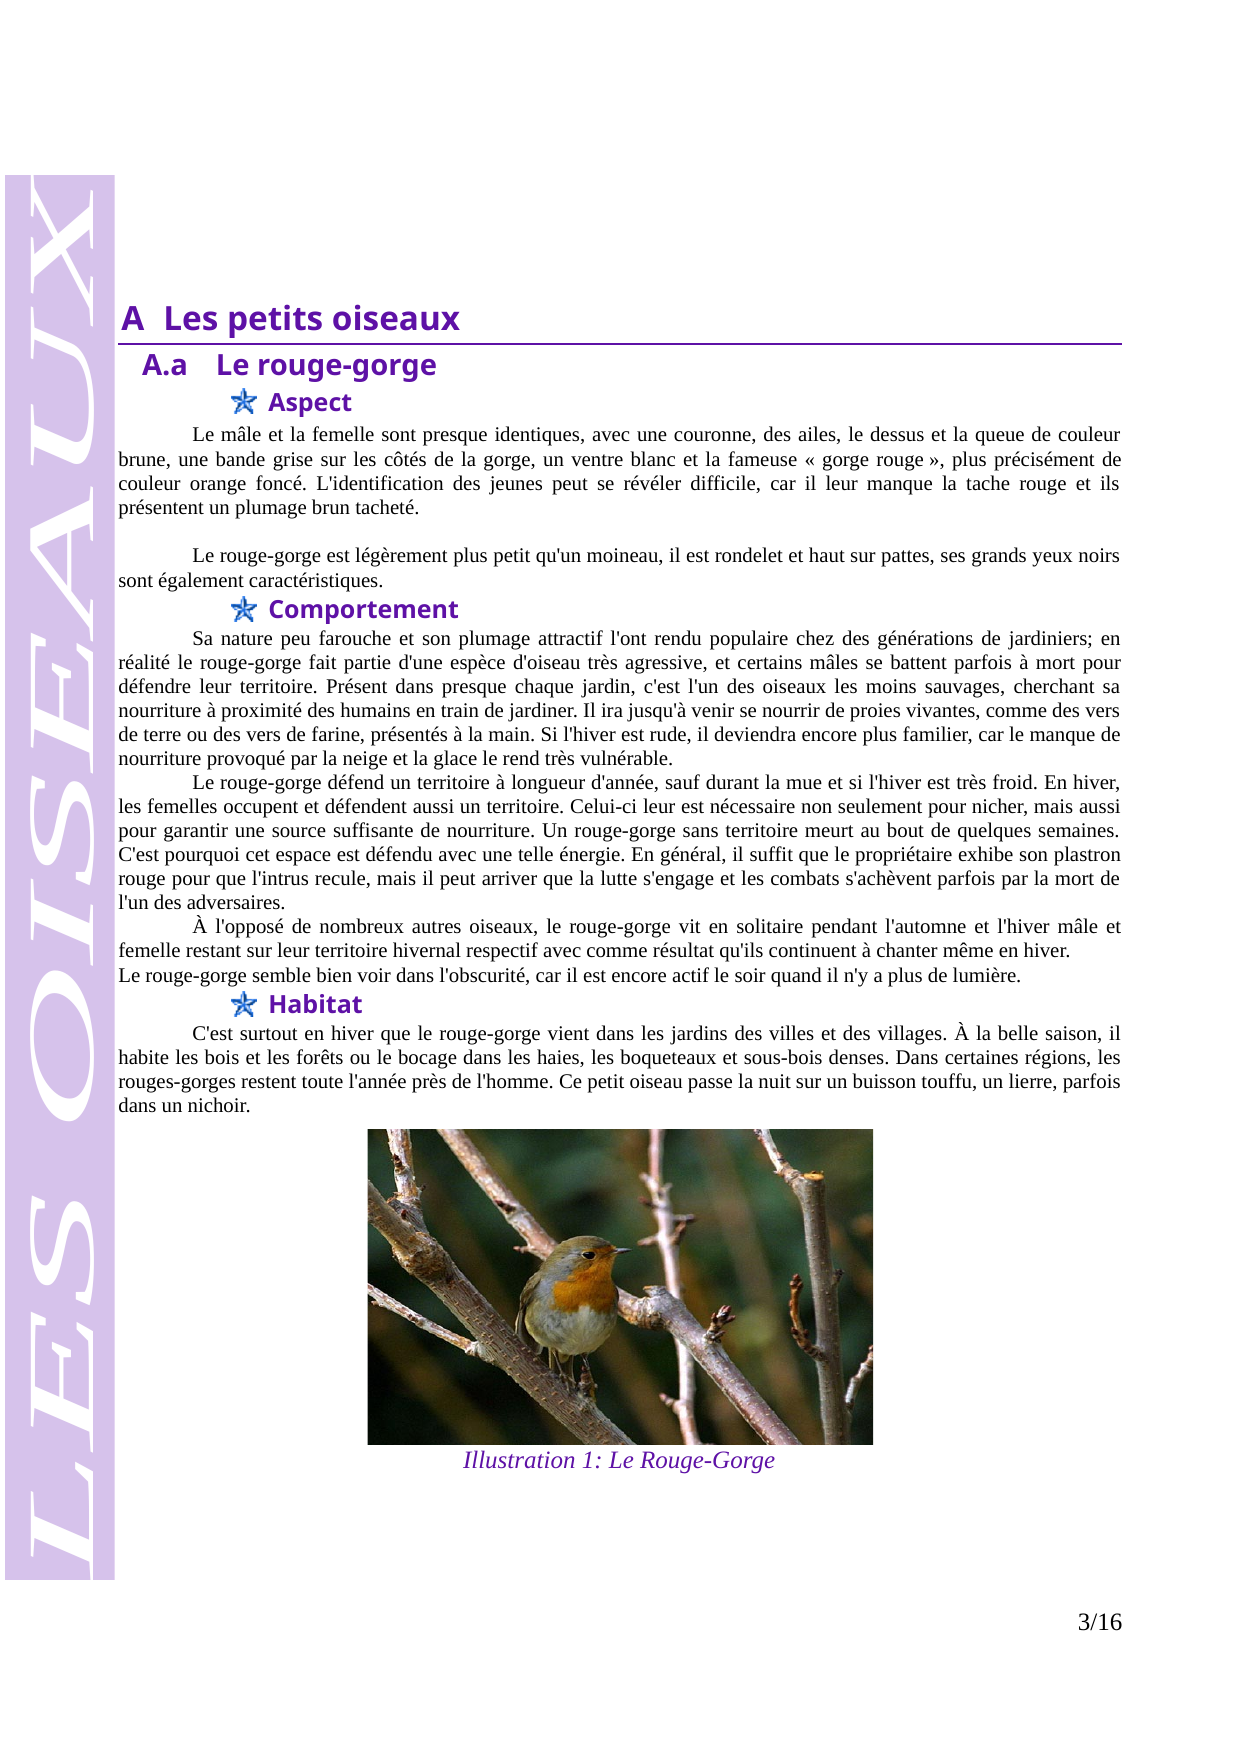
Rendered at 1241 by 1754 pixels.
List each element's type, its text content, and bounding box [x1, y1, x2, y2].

text Le rouge-gorge est légèrement plus petit qu'un moineau, il est rondelet et haut sur pattes, ses grands yeux noirs sont également caractéristiques. [118, 543, 1122, 592]
subtitle Aspect [231, 384, 1122, 418]
picture [231, 991, 257, 1017]
subtitle Les petits oiseaux [118, 291, 1122, 343]
picture [231, 596, 257, 622]
picture [367, 1129, 874, 1445]
text À l'opposé de nombreux autres oiseaux, le rouge-gorge vit en solitaire pendant l'automne et l'hiver mâle et femelle restant sur leur territoire hivernal respectif avec comme résultat qu'ils continuent à chanter même en hiver. [118, 914, 1122, 962]
picture [231, 388, 257, 414]
text Sa nature peu farouche et son plumage attractif l'ont rendu populaire chez des générations de jardiniers; en réalité le rouge-gorge fait partie d'une espèce d'oiseau très agressive, et certains mâles se battent parfois à mort pour défendre leur territoire. Présent dans presque chaque jardin, c'est l'un des oiseaux les moins sauvages, cherchant sa nourriture à proximité des humains en train de jardiner. Il ira jusqu'à venir se nourrir de proies vivantes, comme des vers de terre ou des vers de farine, présentés à la main. Si l'hiver est rude, il deviendra encore plus familier, car le manque de nourriture provoqué par la neige et la glace le rend très vulnérable. [118, 626, 1122, 770]
text C'est surtout en hiver que le rouge-gorge vient dans les jardins des villes et des villages. À la belle saison, il habite les bois et les forêts ou le bocage dans les haies, les boqueteaux et sous-bois denses. Dans certaines régions, les rouges-gorges restent toute l'année près de l'homme. Ce petit oiseau passe la nuit sur un buisson touffu, un lierre, parfois dans un nichoir. [118, 1021, 1122, 1117]
text Le rouge-gorge défend un territoire à longueur d'année, sauf durant la mue et si l'hiver est très froid. En hiver, les femelles occupent et défendent aussi un territoire. Celui-ci leur est nécessaire non seulement pour nicher, mais aussi pour garantir une source suffisante de nourriture. Un rouge-gorge sans territoire meurt au bout de quelques semaines. C'est pourquoi cet espace est défendu avec une telle énergie. En général, il suffit que le propriétaire exhibe son plastron rouge pour que l'intrus recule, mais il peut arriver que la lutte s'engage et les combats s'achèvent parfois par la mort de l'un des adversaires. [118, 770, 1122, 914]
text Le mâle et la femelle sont presque identiques, avec une couronne, des ailes, le dessus et la queue de couleur brune, une bande grise sur les côtés de la gorge, un ventre blanc et la fameuse « gorge rouge », plus précisément de couleur orange foncé. L'identification des jeunes peut se révéler difficile, car il leur manque la tache rouge et ils présentent un plumage brun tacheté. [118, 418, 1122, 519]
subtitle Habitat [231, 987, 1122, 1021]
subtitle Le rouge-gorge [142, 345, 1122, 384]
text Illustration 1: Le Rouge-Gorge [367, 1445, 873, 1473]
subtitle Comportement [231, 592, 1122, 626]
text Le rouge-gorge semble bien voir dans l'obscurité, car il est encore actif le soir quand il n'y a plus de lumière. [118, 962, 1122, 987]
